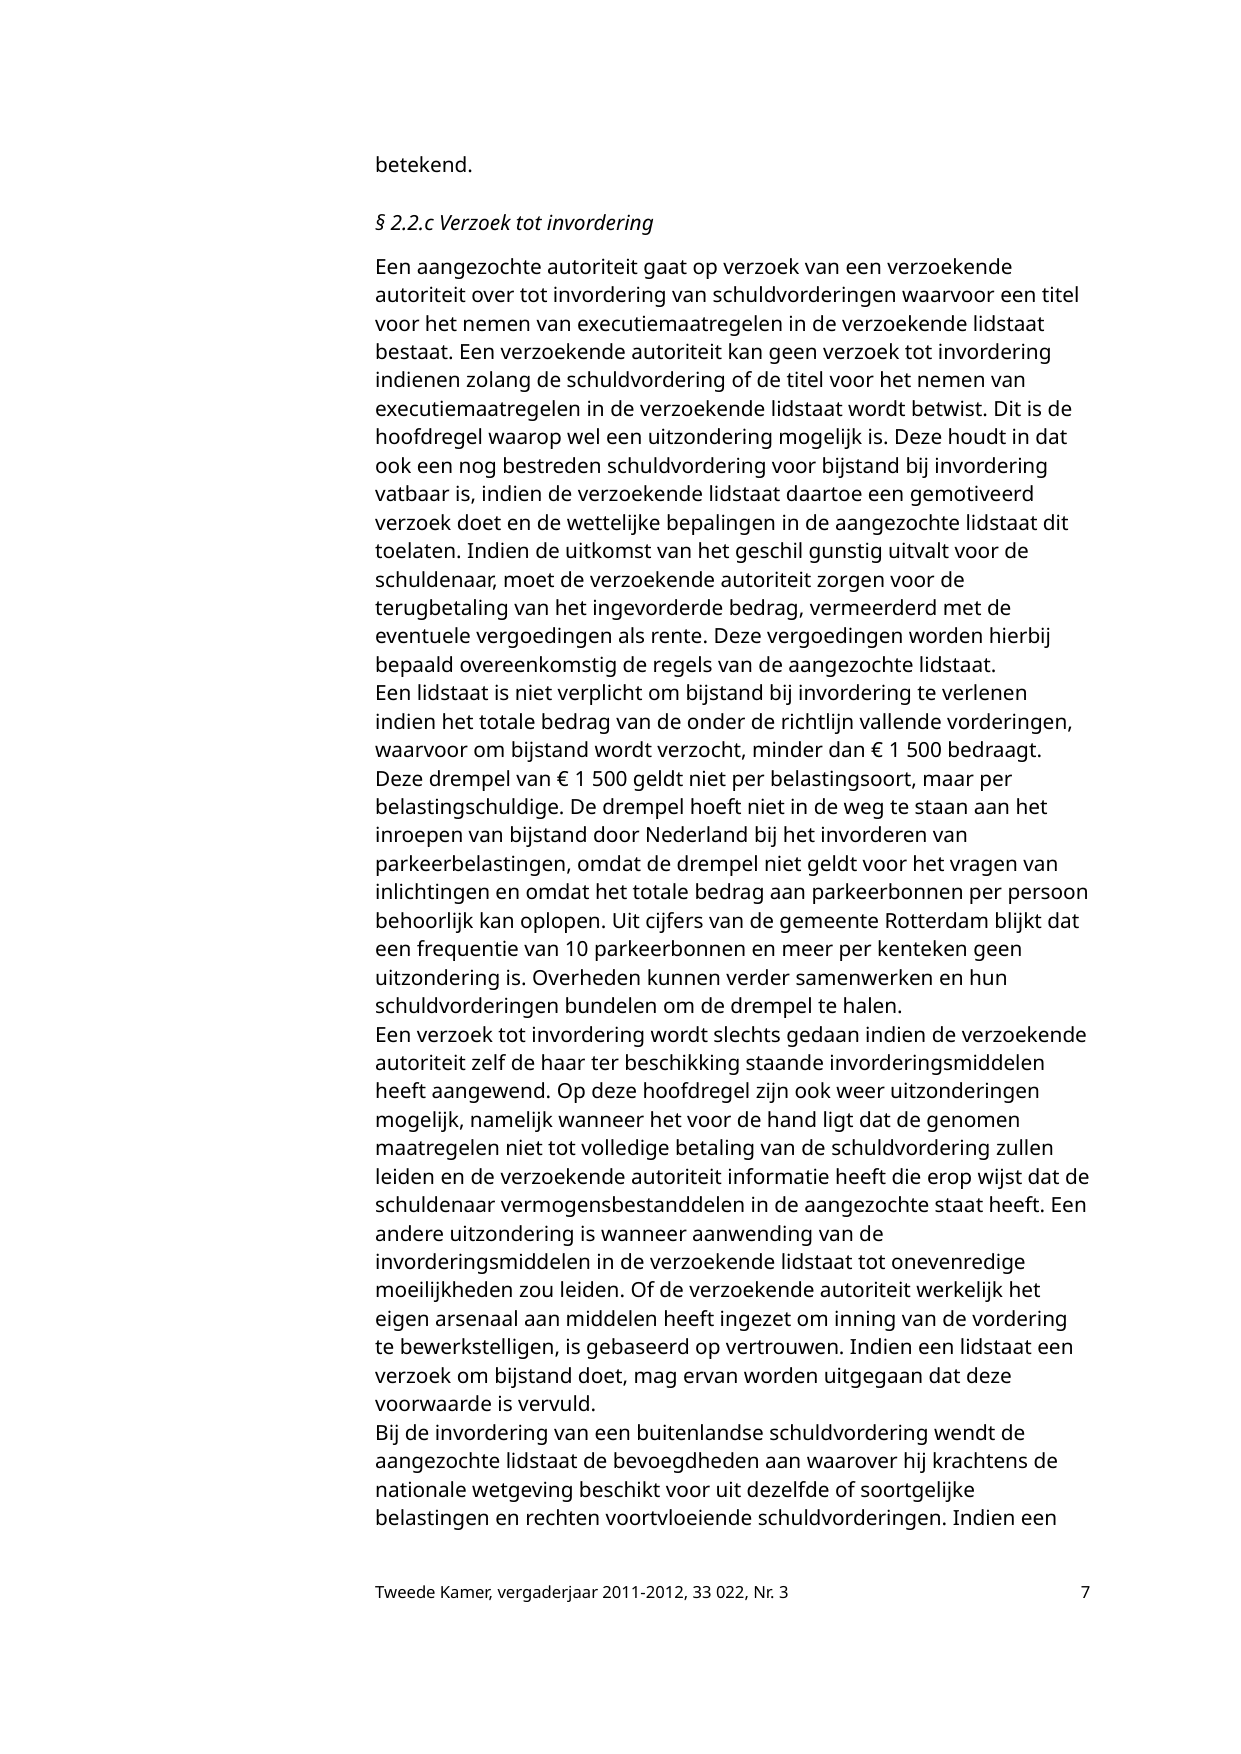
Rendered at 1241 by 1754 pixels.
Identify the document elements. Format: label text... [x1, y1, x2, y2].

text § 2.2.c Verzoek tot invordering [375, 237, 1090, 265]
text Een bevoegde autoriteit van een lidstaat kan documenten rechtstreeks per aangetekende brief of langs elektronische weg betekenen aan een persoon op het grondgebied van een andere lidstaat, indien de rechtsregels van de eerstgenoemde lidstaat dit mogelijk maken. Alleen indien de bevoegde autoriteit niet kan betekenen volgens de regels voor notificatie van het betrokken document in de eigen lidstaat of wanneer dat grote problemen zou veroorzaken, wordt een verzoek om notificatie gedaan aan een andere lidstaat, met behulp van een standaard notificatieformulier. De aangezochte autoriteit gaat over tot betekening aan de geadresseerde van de documenten en stelt de verzoekende autoriteit meteen op de hoogte van het gevolg dat is gegeven aan het verzoek en van de datum waarop het document aan de geadresseerde is betekend. [375, 150, 1090, 207]
text Een verzoek tot invordering wordt slechts gedaan indien de verzoekende autoriteit zelf de haar ter beschikking staande invorderingsmiddelen heeft aangewend. Op deze hoofdregel zijn ook weer uitzonderingen mogelijk, namelijk wanneer het voor de hand ligt dat de genomen maatregelen niet tot volledige betaling van de schuldvordering zullen leiden en de verzoekende autoriteit informatie heeft die erop wijst dat de schuldenaar vermogensbestanddelen in de aangezochte staat heeft. Een andere uitzondering is wanneer aanwending van de invorderingsmiddelen in de verzoekende lidstaat tot onevenredige moeilijkheden zou leiden. Of de verzoekende autoriteit werkelijk het eigen arsenaal aan middelen heeft ingezet om inning van de vordering te bewerkstelligen, is gebaseerd op vertrouwen. Indien een lidstaat een verzoek om bijstand doet, mag ervan worden uitgegaan dat deze voorwaarde is vervuld. [375, 1048, 1090, 1446]
text Bij de invordering van een buitenlandse schuldvordering wendt de aangezochte lidstaat de bevoegdheden aan waarover hij krachtens de nationale wetgeving beschikt voor uit dezelfde of soortgelijke belastingen en rechten voortvloeiende schuldvorderingen. Indien een soortgelijke belasting of een soortgelijk recht in de aangezochte lidstaat ontbreekt, dan wordt de procedure toegepast die krachtens de nationale wetgeving van de aangezochte lidstaat geldt voor uit de inkomstenbelasting voortvloeiende schuldvorderingen. De richtlijn bepaalt dat aan schuldvorderingen van een andere lidstaat geen preferentiële behandeling wordt toegekend. Wel is het mogelijk om op basis van een bilaterale overeenkomst tussen twee lidstaten de preferentiële behandeling van schuldvorderingen uit te breiden tot de andere lidstaat. Als een lidstaat dat heeft gedaan, mag hij dat een derde lidstaat die ook verzoekt om preferentiële behandeling niet weigeren. [375, 1446, 1090, 1532]
text Een aangezochte autoriteit gaat op verzoek van een verzoekende autoriteit over tot invordering van schuldvorderingen waarvoor een titel voor het nemen van executiemaatregelen in de verzoekende lidstaat bestaat. Een verzoekende autoriteit kan geen verzoek tot invordering indienen zolang de schuldvordering of de titel voor het nemen van executiemaatregelen in de verzoekende lidstaat wordt betwist. Dit is de hoofdregel waarop wel een uitzondering mogelijk is. Deze houdt in dat ook een nog bestreden schuldvordering voor bijstand bij invordering vatbaar is, indien de verzoekende lidstaat daartoe een gemotiveerd verzoek doet en de wettelijke bepalingen in de aangezochte lidstaat dit toelaten. Indien de uitkomst van het geschil gunstig uitvalt voor de schuldenaar, moet de verzoekende autoriteit zorgen voor de terugbetaling van het ingevorderde bedrag, vermeerderd met de eventuele vergoedingen als rente. Deze vergoedingen worden hierbij bepaald overeenkomstig de regels van de aangezochte lidstaat. [375, 280, 1090, 707]
text Een lidstaat is niet verplicht om bijstand bij invordering te verlenen indien het totale bedrag van de onder de richtlijn vallende vorderingen, waarvoor om bijstand wordt verzocht, minder dan € 1 500 bedraagt. Deze drempel van € 1 500 geldt niet per belastingsoort, maar per belastingschuldige. De drempel hoeft niet in de weg te staan aan het inroepen van bijstand door Nederland bij het invorderen van parkeerbelastingen, omdat de drempel niet geldt voor het vragen van inlichtingen en omdat het totale bedrag aan parkeerbonnen per persoon behoorlijk kan oplopen. Uit cijfers van de gemeente Rotterdam blijkt dat een frequentie van 10 parkeerbonnen en meer per kenteken geen uitzondering is. Overheden kunnen verder samenwerken en hun schuldvorderingen bundelen om de drempel te halen. [375, 707, 1090, 1048]
